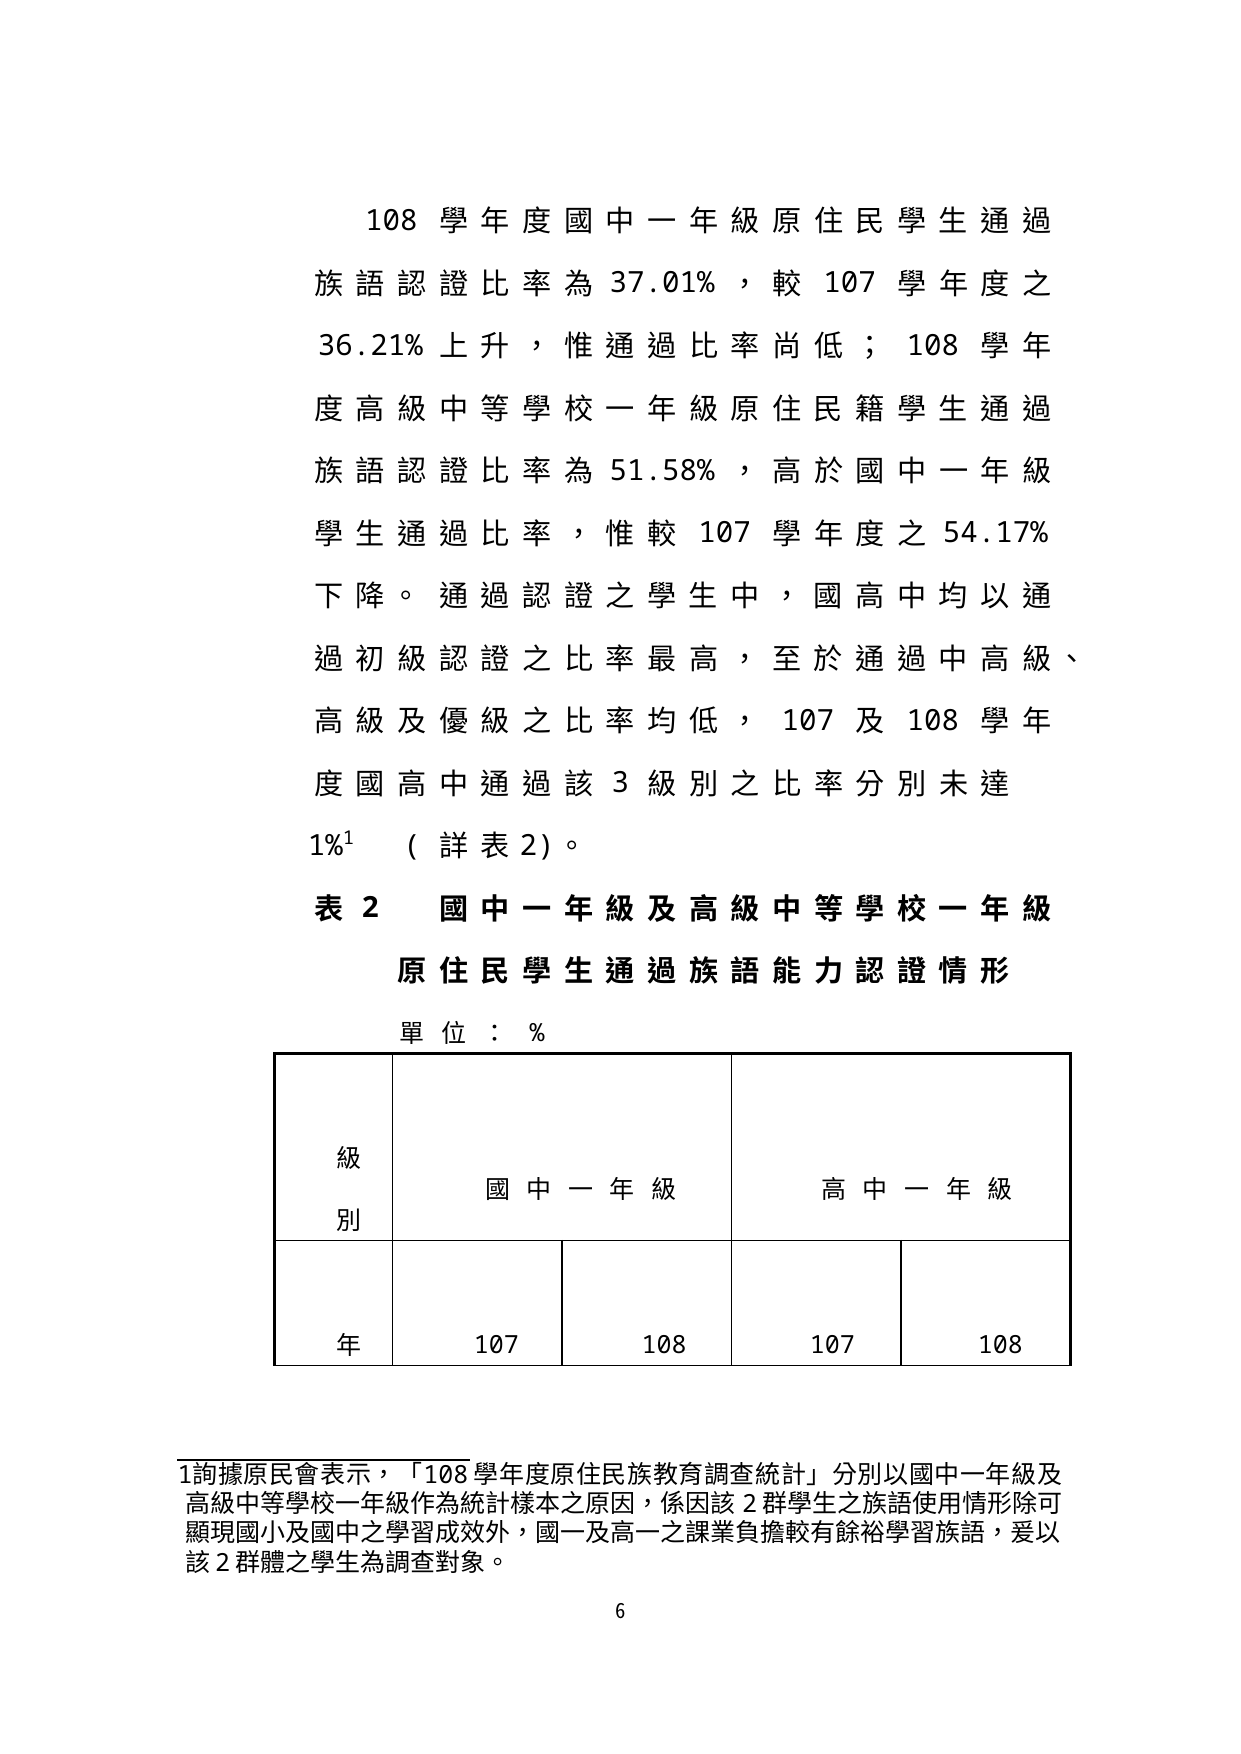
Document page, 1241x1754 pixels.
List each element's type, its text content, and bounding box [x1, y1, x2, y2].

table_cell 年 [276, 1241, 392, 1365]
text 表2 國中一年級及高級中等學校一年級原住民學生通過族語能力認證情形 單位：% [269, 865, 1058, 1052]
table_cell 108 [563, 1241, 731, 1365]
table_header 高中一年級 [732, 1055, 1069, 1240]
table_header 國中一年級 [393, 1055, 731, 1240]
table_cell 108 [902, 1241, 1069, 1365]
table_cell 107 [732, 1241, 900, 1365]
text 108學年度國中一年級原住民學生通過族語認證比率為37.01%，較107學年度之36.21%上升，惟通過比率尚低；108學年度高級中等學校一年級原住民籍學生通過族語認證比率為51.58%，高於國中一年級學生通過比率，惟較107學年度之54.17%下降。通過認證之學生中，國高中均以通過初級認證之比率最高，至於通過中高級、高級及優級之比率均低，107及108學年度國高中通過該3級別之比率分別未達1%(詳表2)。 [271, 177, 1058, 865]
table_header 級別 [276, 1055, 392, 1240]
text 詢據原民會表示，「108學年度原住民族教育調查統計」分別以國中一年級及高級中等學校一年級作為統計樣本之原因，係因該2群學生之族語使用情形除可顯現國小及國中之學習成效外，國一及高一之課業負擔較有餘裕學習族語，爰以該2群體之學生為調查對象。 [177, 1460, 1063, 1577]
table_cell 107 [393, 1241, 561, 1365]
